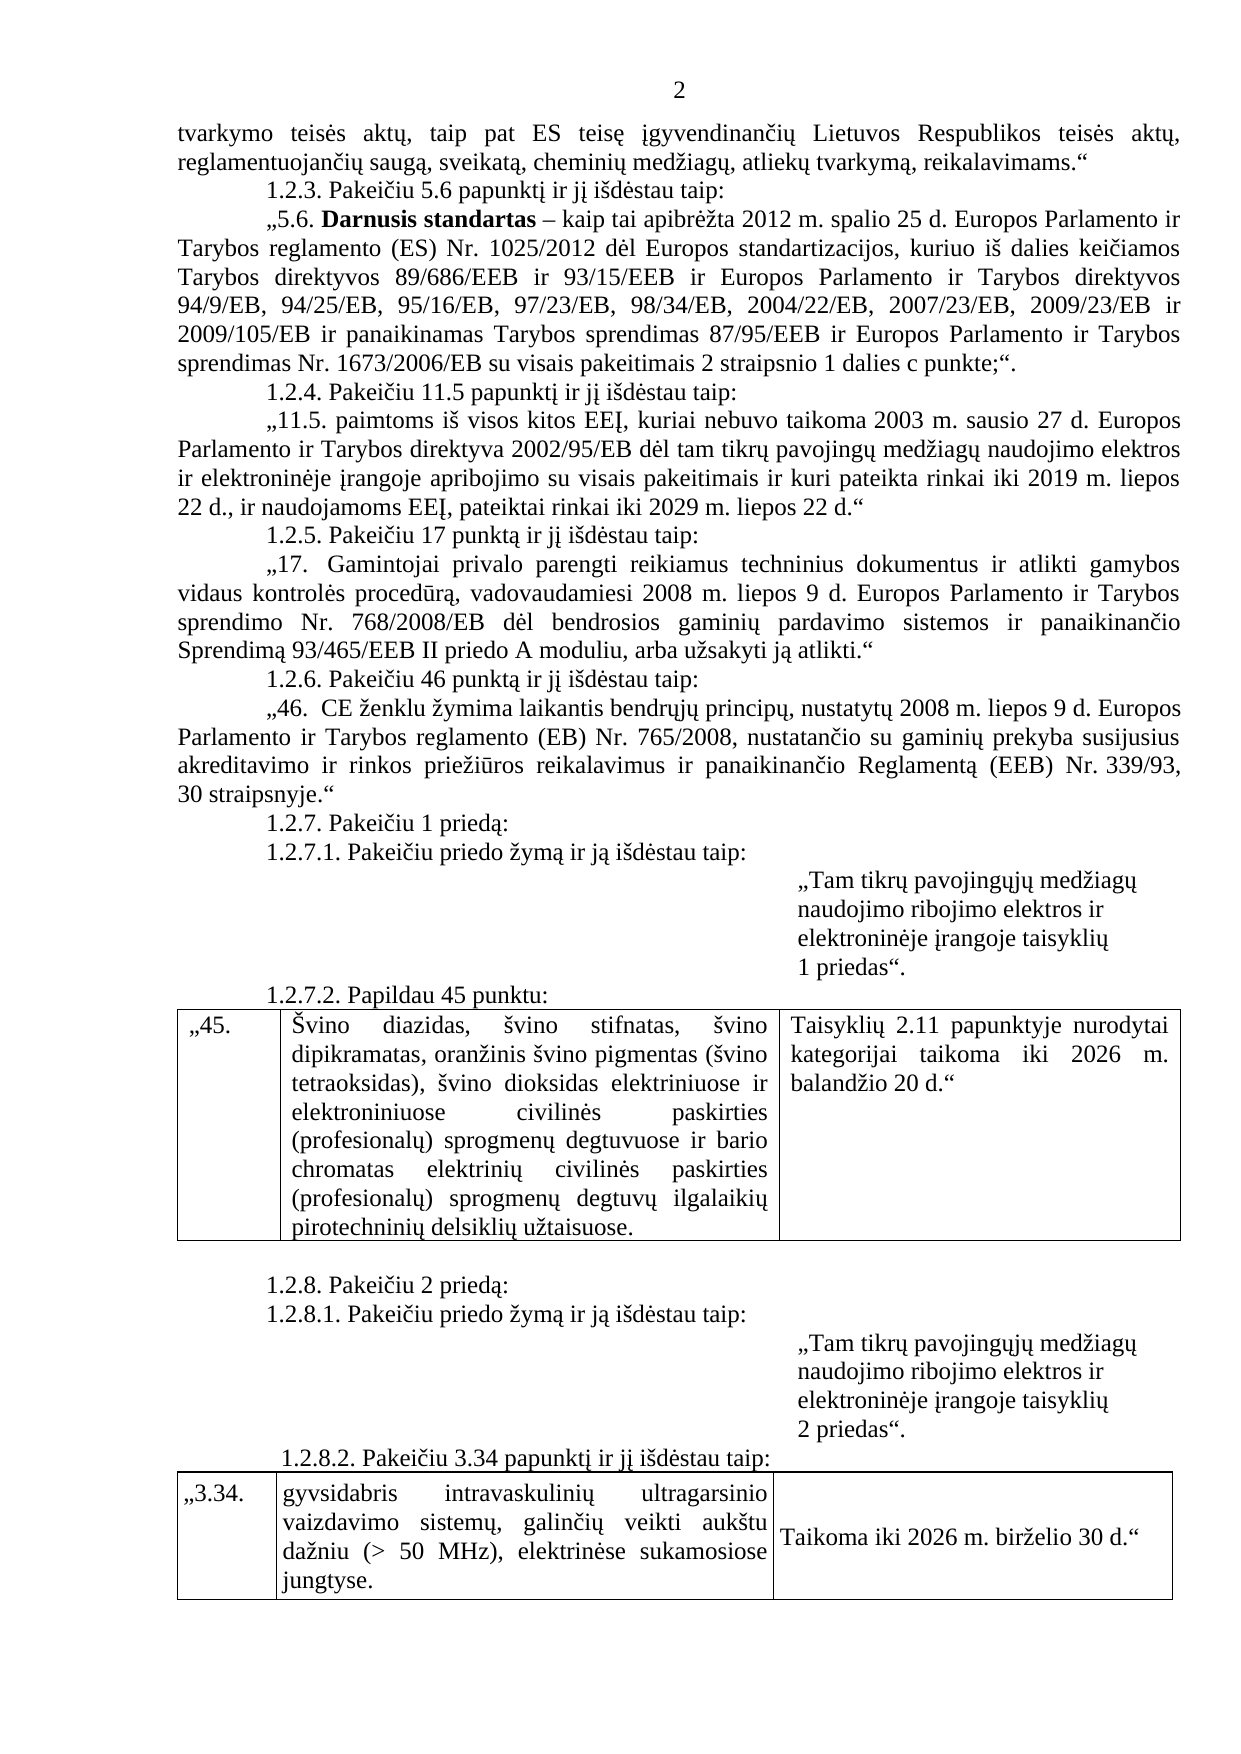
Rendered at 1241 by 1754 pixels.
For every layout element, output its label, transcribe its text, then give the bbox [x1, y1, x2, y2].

text 1.2.6. Pakeičiu 46 punktą ir jį išdėstau taip: [177, 664, 1181, 693]
text 1.2.3. Pakeičiu 5.6 papunktį ir jį išdėstau taip: [177, 176, 1181, 204]
table_header „45. [178, 1010, 280, 1240]
text tvarkymo teisės aktų, taip pat ES teisę įgyvendinančių Lietuvos Respublikos teisės aktų, reglamentuojančių saugą, sveikatą, cheminių medžiagų, atliekų tvarkymą, reikalavimams.“ [177, 118, 1181, 176]
text 1.2.7.2. Papildau 45 punktu: [177, 981, 1181, 1009]
text 1.2.7. Pakeičiu 1 priedą: [177, 808, 1181, 837]
text 1.2.8.2. Pakeičiu 3.34 papunktį ir jį išdėstau taip: [177, 1443, 1181, 1471]
text „Tam tikrų pavojingųjų medžiagų naudojimo ribojimo elektros ir elektroninėje įrangoje taisyklių [797, 866, 1181, 952]
table_header Švino diazidas, švino stifnatas, švino dipikramatas, oranžinis švino pigmentas (švino tetraoksidas), švino dioksidas elektriniuose ir elektroniniuose civilinės paskirties (profesionalų) sprogmenų degtuvuose ir bario chromatas elektrinių civilinės paskirties (profesionalų) sprogmenų degtuvų ilgalaikių pirotechninių delsiklių užtaisuose. [281, 1010, 779, 1240]
text 1.2.8. Pakeičiu 2 priedą: [177, 1270, 1181, 1299]
text „11.5. paimtoms iš visos kitos EEĮ, kuriai nebuvo taikoma 2003 m. sausio 27 d. Europos Parlamento ir Tarybos direktyva 2002/95/EB dėl tam tikrų pavojingų medžiagų naudojimo elektros ir elektroninėje įrangoje apribojimo su visais pakeitimais ir kuri pateikta rinkai iki 2019 m. liepos 22 d., ir naudojamoms EEĮ, pateiktai rinkai iki 2029 m. liepos 22 d.“ [177, 406, 1181, 521]
table_header „3.34. [178, 1473, 276, 1599]
text „Tam tikrų pavojingųjų medžiagų naudojimo ribojimo elektros ir elektroninėje įrangoje taisyklių [797, 1328, 1181, 1414]
table_header gyvsidabris intravaskulinių ultragarsinio vaizdavimo sistemų, galinčių veikti aukštu dažniu (> 50 MHz), elektrinėse sukamosiose jungtyse. [277, 1473, 773, 1599]
text 1.2.5. Pakeičiu 17 punktą ir jį išdėstau taip: [177, 521, 1181, 549]
text 1.2.4. Pakeičiu 11.5 papunktį ir jį išdėstau taip: [177, 377, 1181, 406]
text „5.6. Darnusis standartas – kaip tai apibrėžta 2012 m. spalio 25 d. Europos Parlamento ir Tarybos reglamento (ES) Nr. 1025/2012 dėl Europos standartizacijos, kuriuo iš dalies keičiamos Tarybos direktyvos 89/686/EEB ir 93/15/EEB ir Europos Parlamento ir Tarybos direktyvos 94/9/EB, 94/25/EB, 95/16/EB, 97/23/EB, 98/34/EB, 2004/22/EB, 2007/23/EB, 2009/23/EB ir 2009/105/EB ir panaikinamas Tarybos sprendimas 87/95/EEB ir Europos Parlamento ir Tarybos sprendimas Nr. 1673/2006/EB su visais pakeitimais 2 straipsnio 1 dalies c punkte;“. [177, 204, 1181, 377]
text 1.2.7.1. Pakeičiu priedo žymą ir ją išdėstau taip: [177, 837, 1181, 866]
table_header Taikoma iki 2026 m. birželio 30 d.“ [774, 1473, 1172, 1599]
text „17. Gamintojai privalo parengti reikiamus techninius dokumentus ir atlikti gamybos vidaus kontrolės procedūrą, vadovaudamiesi 2008 m. liepos 9 d. Europos Parlamento ir Tarybos sprendimo Nr. 768/2008/EB dėl bendrosios gaminių pardavimo sistemos ir panaikinančio Sprendimą 93/465/EEB II priedo A moduliu, arba užsakyti ją atlikti.“ [177, 549, 1181, 664]
text 1 priedas“. [797, 952, 1181, 981]
text 1.2.8.1. Pakeičiu priedo žymą ir ją išdėstau taip: [177, 1299, 1181, 1328]
table_header Taisyklių 2.11 papunktyje nurodytai kategorijai taikoma iki 2026 m. balandžio 20 d.“ [780, 1010, 1180, 1240]
text 2 priedas“. [797, 1414, 1181, 1443]
text „46. CE ženklu žymima laikantis bendrųjų principų, nustatytų 2008 m. liepos 9 d. Europos Parlamento ir Tarybos reglamento (EB) Nr. 765/2008, nustatančio su gaminių prekyba susijusius akreditavimo ir rinkos priežiūros reikalavimus ir panaikinančio Reglamentą (EEB) Nr. 339/93, 30 straipsnyje.“ [177, 693, 1181, 808]
